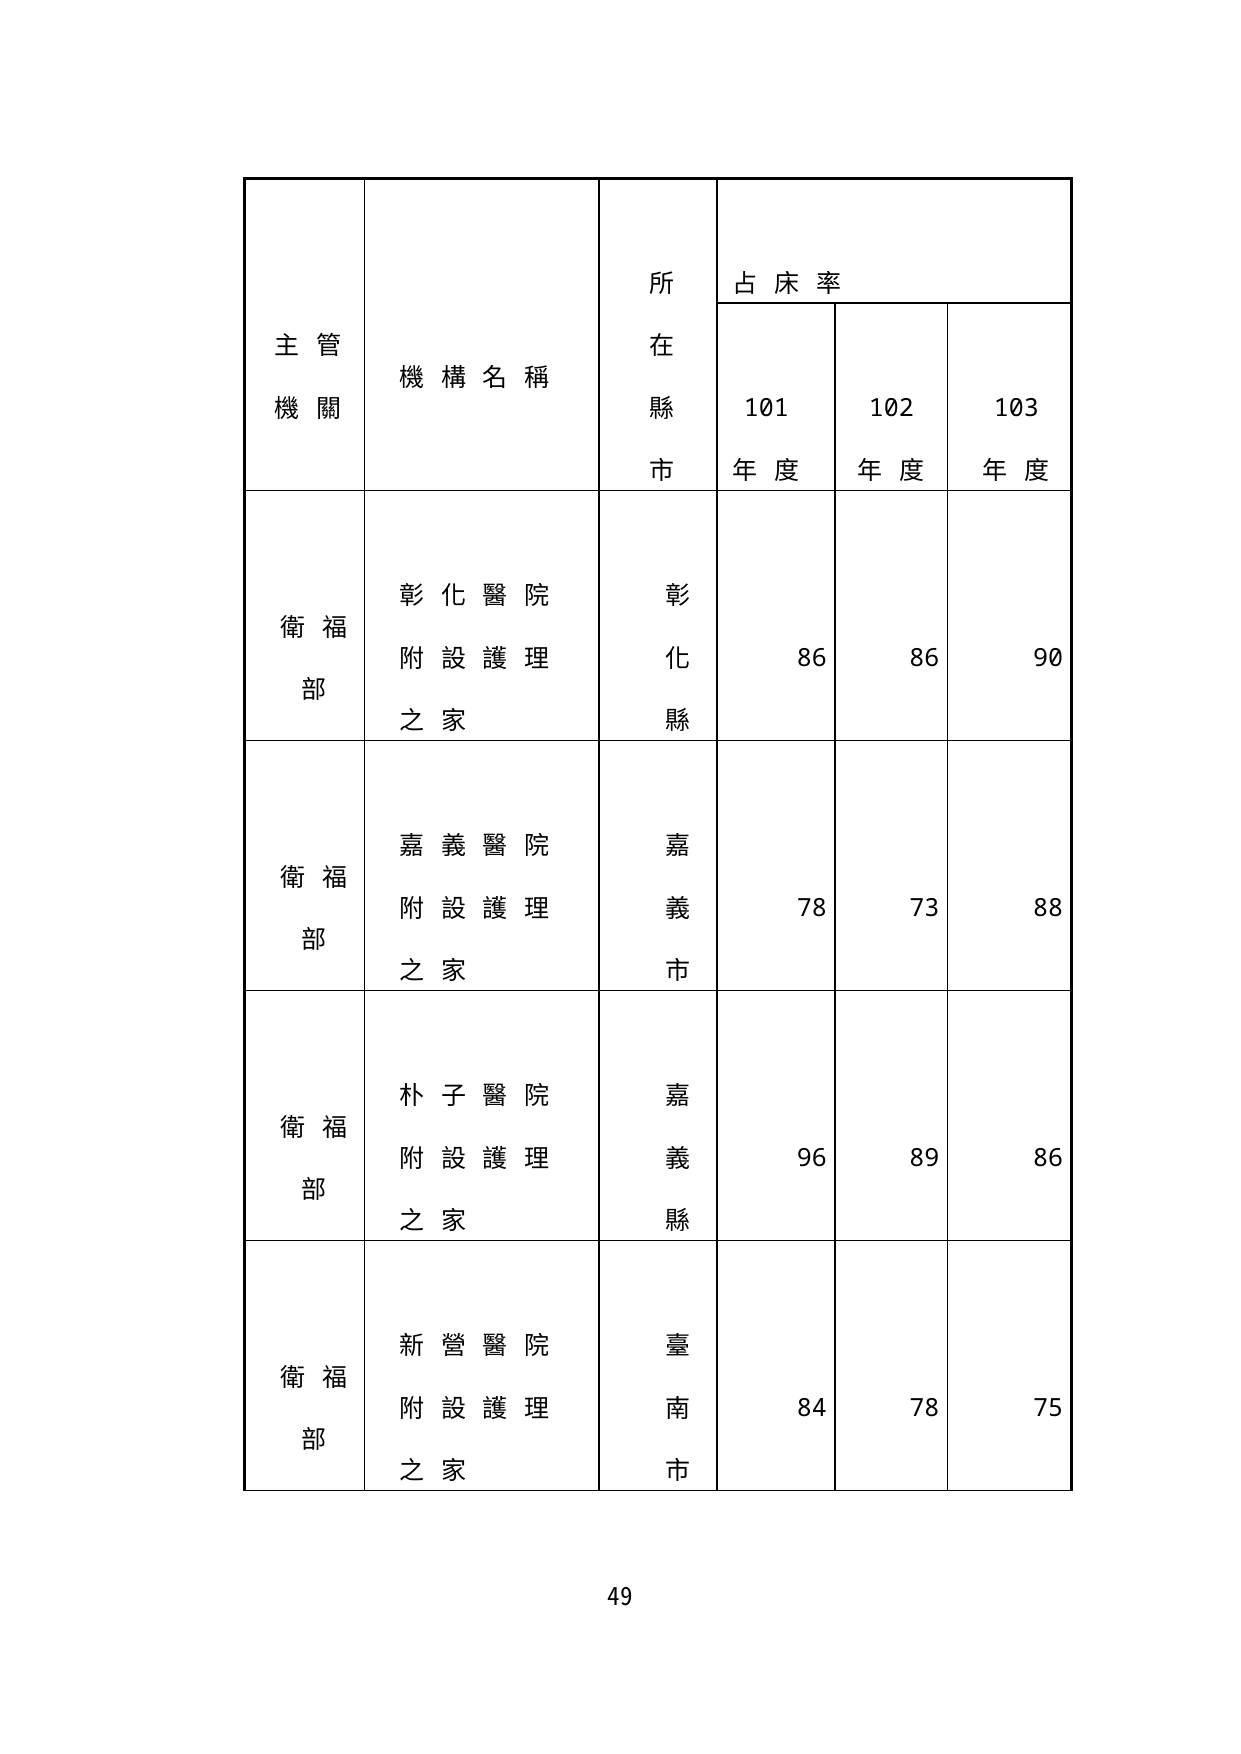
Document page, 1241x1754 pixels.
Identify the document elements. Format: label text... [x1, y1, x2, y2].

table_cell 新營醫院附設護理之家 [365, 1241, 598, 1490]
table_cell 101年度 [718, 304, 834, 490]
table_cell 88 [948, 741, 1070, 990]
table_cell 臺南市 [600, 1241, 716, 1490]
table_cell 衛福部 [246, 1241, 364, 1490]
table_cell 嘉義醫院附設護理之家 [365, 741, 598, 990]
table_cell 衛福部 [246, 741, 364, 990]
table_cell 嘉義市 [600, 741, 716, 990]
table_header 主管機關 [246, 180, 364, 490]
table_cell 78 [836, 1241, 947, 1490]
table_cell 89 [836, 991, 947, 1240]
table_cell 衛福部 [246, 491, 364, 740]
table_cell 102年度 [836, 304, 947, 490]
table_cell 103年度 [948, 304, 1070, 490]
table_cell 彰化醫院附設護理之家 [365, 491, 598, 740]
table_header 占床率 [718, 180, 1070, 302]
table_cell 彰化縣 [600, 491, 716, 740]
table_cell 86 [948, 991, 1070, 1240]
table_header 機構名稱 [365, 180, 598, 490]
table_cell 朴子醫院附設護理之家 [365, 991, 598, 1240]
table_cell 84 [718, 1241, 834, 1490]
table_cell 96 [718, 991, 834, 1240]
table_cell 78 [718, 741, 834, 990]
table_cell 衛福部 [246, 991, 364, 1240]
table_cell 90 [948, 491, 1070, 740]
table_cell 嘉義縣 [600, 991, 716, 1240]
table_cell 73 [836, 741, 947, 990]
table_header 所在縣市 [600, 180, 716, 490]
table_cell 86 [718, 491, 834, 740]
table_cell 75 [948, 1241, 1070, 1490]
table_cell 86 [836, 491, 947, 740]
